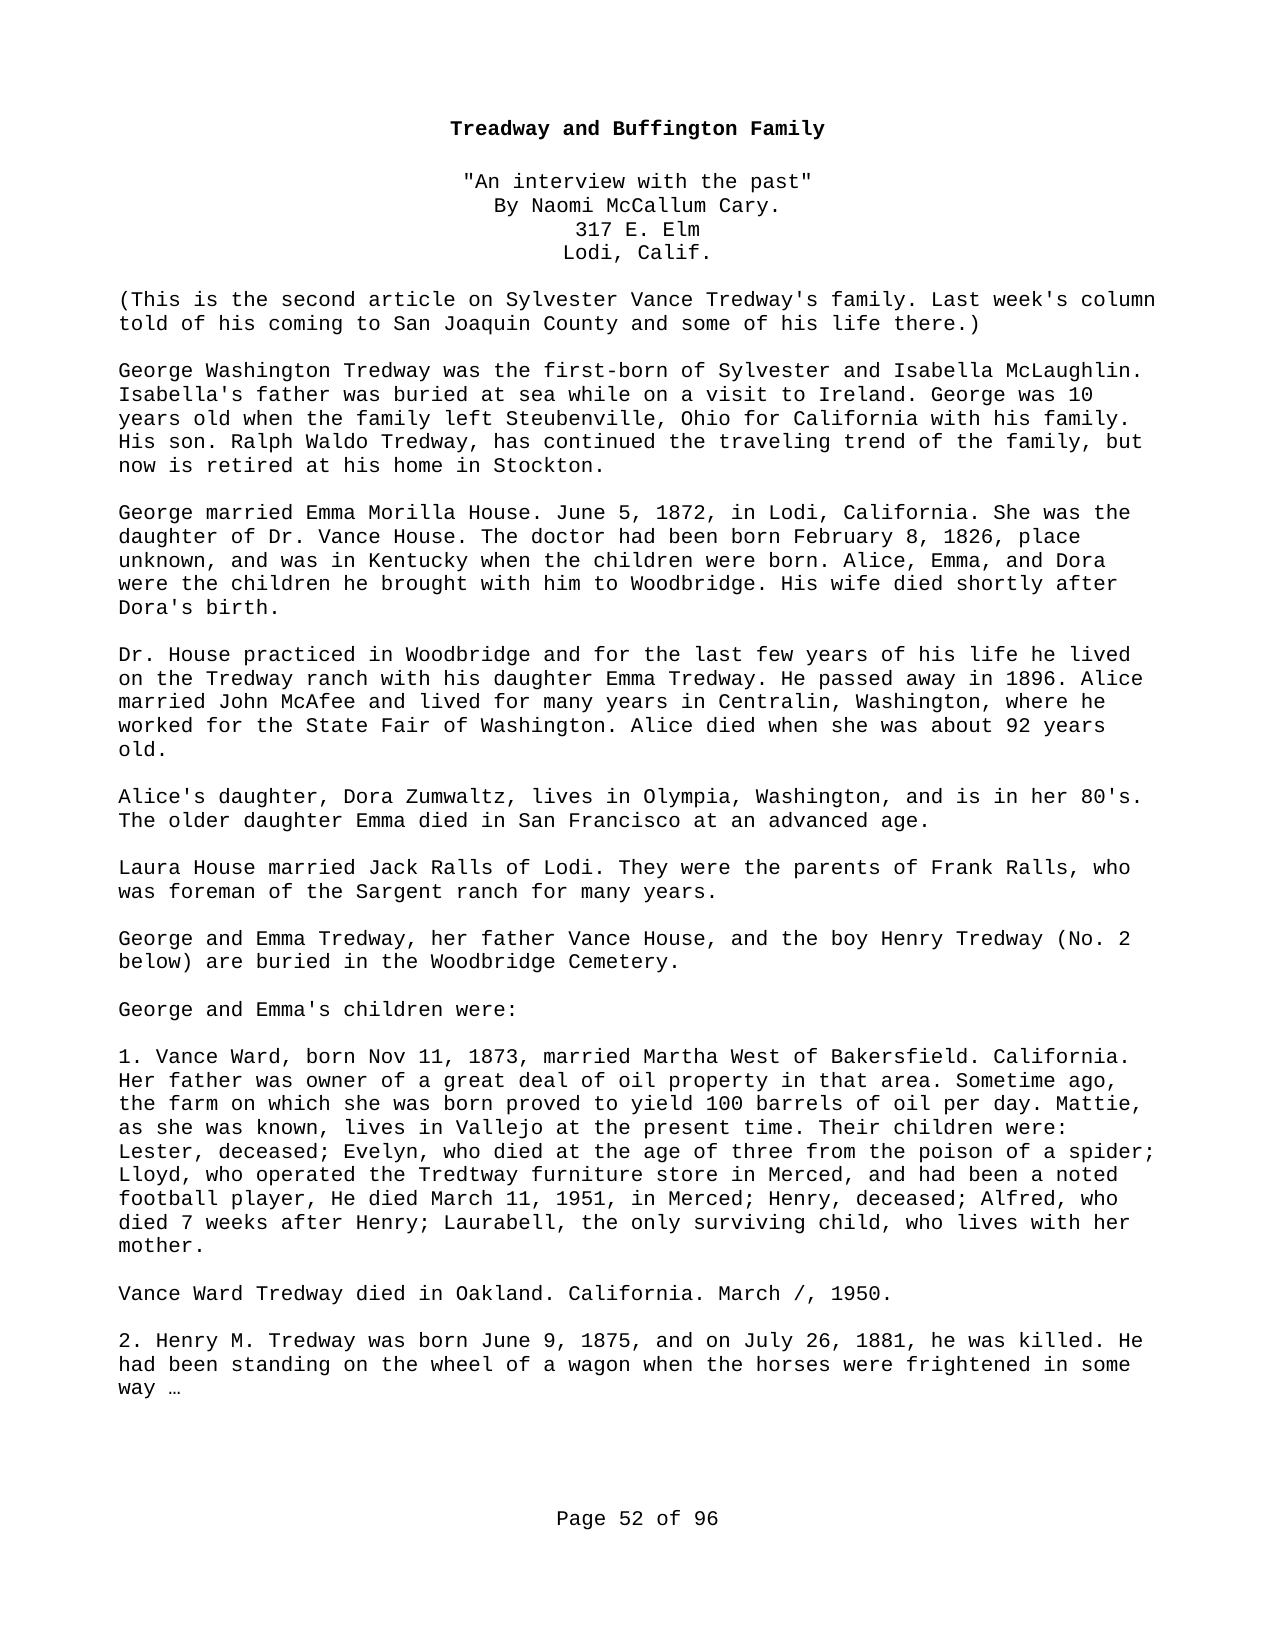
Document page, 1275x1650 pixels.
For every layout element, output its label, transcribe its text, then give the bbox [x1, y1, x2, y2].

text (This is the second article on Sylvester Vance Tredway's family. Last week's column told of his coming to San Joaquin County and some of his life there.) [118, 289, 1157, 337]
text Lloyd, who operated the Tredtway furniture store in Merced, and had been a noted football player, He died March 11, 1951, in Merced; Henry, deceased; Alfred, who died 7 weeks after Henry; Laurabell, the only surviving child, who lives with her mother. [118, 1164, 1157, 1259]
text By Naomi McCallum Cary. [118, 195, 1157, 218]
text George Washington Tredway was the first-born of Sylvester and Isabella McLaughlin. Isabella's father was buried at sea while on a visit to Ireland. George was 10 years old when the family left Steubenville, Ohio for California with his family. His son. Ralph Waldo Tredway, has continued the traveling trend of the family, but now is retired at his home in Stockton. [118, 360, 1157, 479]
text 2. Henry M. Tredway was born June 9, 1875, and on July 26, 1881, he was killed. He had been standing on the wheel of a wagon when the horses were frightened in some way … [118, 1330, 1157, 1401]
text Vance Ward Tredway died in Oakland. California. March /, 1950. [118, 1283, 1157, 1306]
text 1. Vance Ward, born Nov 11, 1873, married Martha West of Bakersfield. California. Her father was owner of a great deal of oil property in that area. Sometime ago, the farm on which she was born proved to yield 100 barrels of oil per day. Mattie, as she was known, lives in Vallejo at the present time. Their children were: Lester, deceased; Evelyn, who died at the age of three from the poison of a spider; [118, 1046, 1157, 1164]
text George and Emma Tredway, her father Vance House, and the boy Henry Tredway (No. 2 below) are buried in the Woodbridge Cemetery. [118, 928, 1157, 975]
text 317 E. Elm [118, 218, 1157, 242]
text Dr. House practiced in Woodbridge and for the last few years of his life he lived on the Tredway ranch with his daughter Emma Tredway. He passed away in 1896. Alice married John McAfee and lived for many years in Centralin, Washington, where he worked for the State Fair of Washington. Alice died when she was about 92 years old. [118, 644, 1157, 762]
text Laura House married Jack Ralls of Lodi. They were the parents of Frank Ralls, who was foreman of the Sargent ranch for many years. [118, 857, 1157, 904]
text Alice's daughter, Dora Zumwaltz, lives in Olympia, Washington, and is in her 80's. The older daughter Emma died in San Francisco at an advanced age. [118, 786, 1157, 833]
text George and Emma's children were: [118, 999, 1157, 1022]
text "An interview with the past" [118, 171, 1157, 195]
text Lodi, Calif. [118, 242, 1157, 266]
text George married Emma Morilla House. June 5, 1872, in Lodi, California. She was the daughter of Dr. Vance House. The doctor had been born February 8, 1826, place unknown, and was in Kentucky when the children were born. Alice, Emma, and Dora were the children he brought with him to Woodbridge. His wife died shortly after Dora's birth. [118, 502, 1157, 621]
